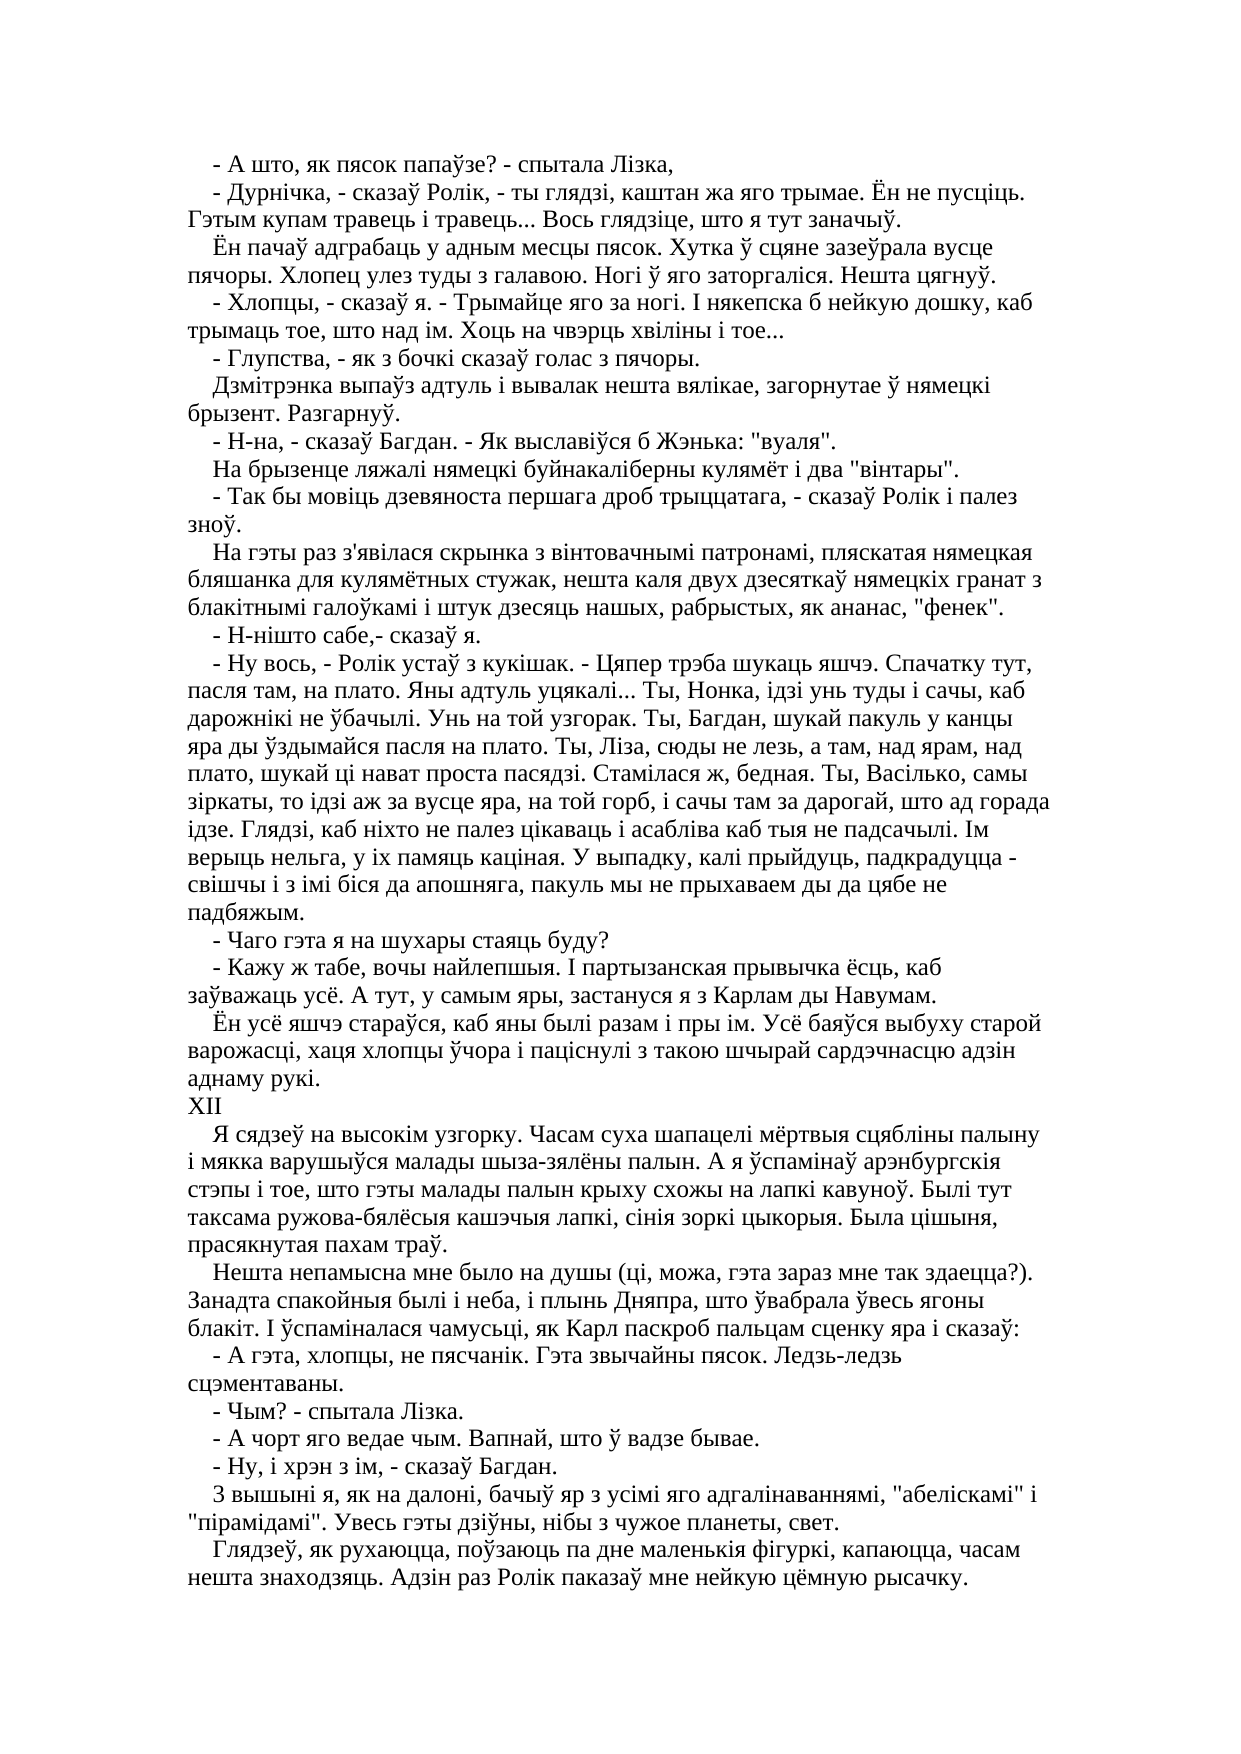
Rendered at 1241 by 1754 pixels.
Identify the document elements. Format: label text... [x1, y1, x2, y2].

text Я сядзеў на высокім узгорку. Часам суха шапацелі мёртвыя сцябліны палыну і мякка варушыўся малады шыза-зялёны палын. А я ўспамінаў арэнбургскія стэпы і тое, што гэты малады палын крыху схожы на лапкі кавуноў. Былі тут таксама ружова-бялёсыя кашэчыя лапкі, сінія зоркі цыкорыя. Была цішыня, прасякнутая пахам траў. [187, 1120, 1053, 1258]
text - Ну вось, - Ролік устаў з кукішак. - Цяпер трэба шукаць яшчэ. Спачатку тут, пасля там, на плато. Яны адтуль уцякалі... Ты, Нонка, ідзі унь туды і сачы, каб дарожнікі не ўбачылі. Унь на той узгорак. Ты, Багдан, шукай пакуль у канцы яра ды ўздымайся пасля на плато. Ты, Ліза, сюды не лезь, а там, над ярам, над плато, шукай ці нават проста пасядзі. Стамілася ж, бедная. Ты, Васілько, самы зіркаты, то ідзі аж за вусце яра, на той горб, і сачы там за дарогай, што ад горада ідзе. Глядзі, каб ніхто не палез цікаваць і асабліва каб тыя не падсачылі. Ім верыць нельга, у іх памяць каціная. У выпадку, калі прыйдуць, падкрадуцца - свішчы і з імі біся да апошняга, пакуль мы не прыхаваем ды да цябе не падбяжым. [187, 649, 1053, 926]
text - А чорт яго ведае чым. Вапнай, што ў вадзе бывае. [187, 1424, 1053, 1452]
text Дзмітрэнка выпаўз адтуль і вывалак нешта вялікае, загорнутае ў нямецкі брызент. Разгарнуў. [187, 372, 1053, 427]
text - Глупства, - як з бочкі сказаў голас з пячоры. [187, 344, 1053, 372]
text - Дурнічка, - сказаў Ролік, - ты глядзі, каштан жа яго трымае. Ён не пусціць. Гэтым купам травець і травець... Вось глядзіце, што я тут заначыў. [187, 178, 1053, 233]
text - А што, як пясок папаўзе? - спытала Лізка, [187, 150, 1053, 178]
text - Ну, і хрэн з ім, - сказаў Багдан. [187, 1452, 1053, 1480]
text Ён пачаў адграбаць у адным месцы пясок. Хутка ў сцяне зазеўрала вусце пячоры. Хлопец улез туды з галавою. Ногі ў яго заторгаліся. Нешта цягнуў. [187, 233, 1053, 288]
text - Чым? - спытала Лізка. [187, 1397, 1053, 1424]
text - Хлопцы, - сказаў я. - Трымайце яго за ногі. I някепска б нейкую дошку, каб трымаць тое, што над ім. Хоць на чвэрць хвіліны і тое... [187, 288, 1053, 344]
text - Н-на, - сказаў Багдан. - Як выславіўся б Жэнька: "вуаля". [187, 427, 1053, 455]
text Глядзеў, як рухаюцца, поўзаюць па дне маленькія фігуркі, капаюцца, часам нешта знаходзяць. Адзін раз Ролік паказаў мне нейкую цёмную рысачку. [187, 1535, 1053, 1591]
text На гэты раз з'явілася скрынка з вінтовачнымі патронамі, пляскатая нямецкая бляшанка для кулямётных стужак, нешта каля двух дзесяткаў нямецкіх гранат з блакітнымі галоўкамі і штук дзесяць нашых, рабрыстых, як ананас, "фенек". [187, 538, 1053, 621]
text - А гэта, хлопцы, не пясчанік. Гэта звычайны пясок. Ледзь-ледзь сцэментаваны. [187, 1341, 1053, 1397]
text 3 вышыні я, як на далоні, бачыў яр з усімі яго адгалінаваннямі, "абеліскамі" і "пірамідамі". Увесь гэты дзіўны, нібы з чужое планеты, свет. [187, 1480, 1053, 1535]
text Ён усё яшчэ стараўся, каб яны былі разам і пры ім. Усё баяўся выбуху старой варожасці, хаця хлопцы ўчора і паціснулі з такою шчырай сардэчнасцю адзін аднаму рукі. [187, 1009, 1053, 1092]
text - Кажу ж табе, вочы найлепшыя. I партызанская прывычка ёсць, каб заўважаць усё. А тут, у самым яры, застануся я з Карлам ды Навумам. [187, 953, 1053, 1009]
text - Чаго гэта я на шухары стаяць буду? [187, 926, 1053, 953]
text - Н-нішто сабе,- сказаў я. [187, 621, 1053, 649]
text XII [187, 1092, 1053, 1120]
text Нешта непамысна мне было на душы (ці, можа, гэта зараз мне так здаецца?). Занадта спакойныя былі і неба, і плынь Дняпра, што ўвабрала ўвесь ягоны блакіт. I ўспаміналася чамусьці, як Карл паскроб пальцам сценку яра і сказаў: [187, 1258, 1053, 1341]
text - Так бы мовіць дзевяноста першага дроб трыццатага, - сказаў Ролік і палез зноў. [187, 482, 1053, 538]
text На брызенце ляжалі нямецкі буйнакаліберны кулямёт і два "вінтары". [187, 455, 1053, 482]
